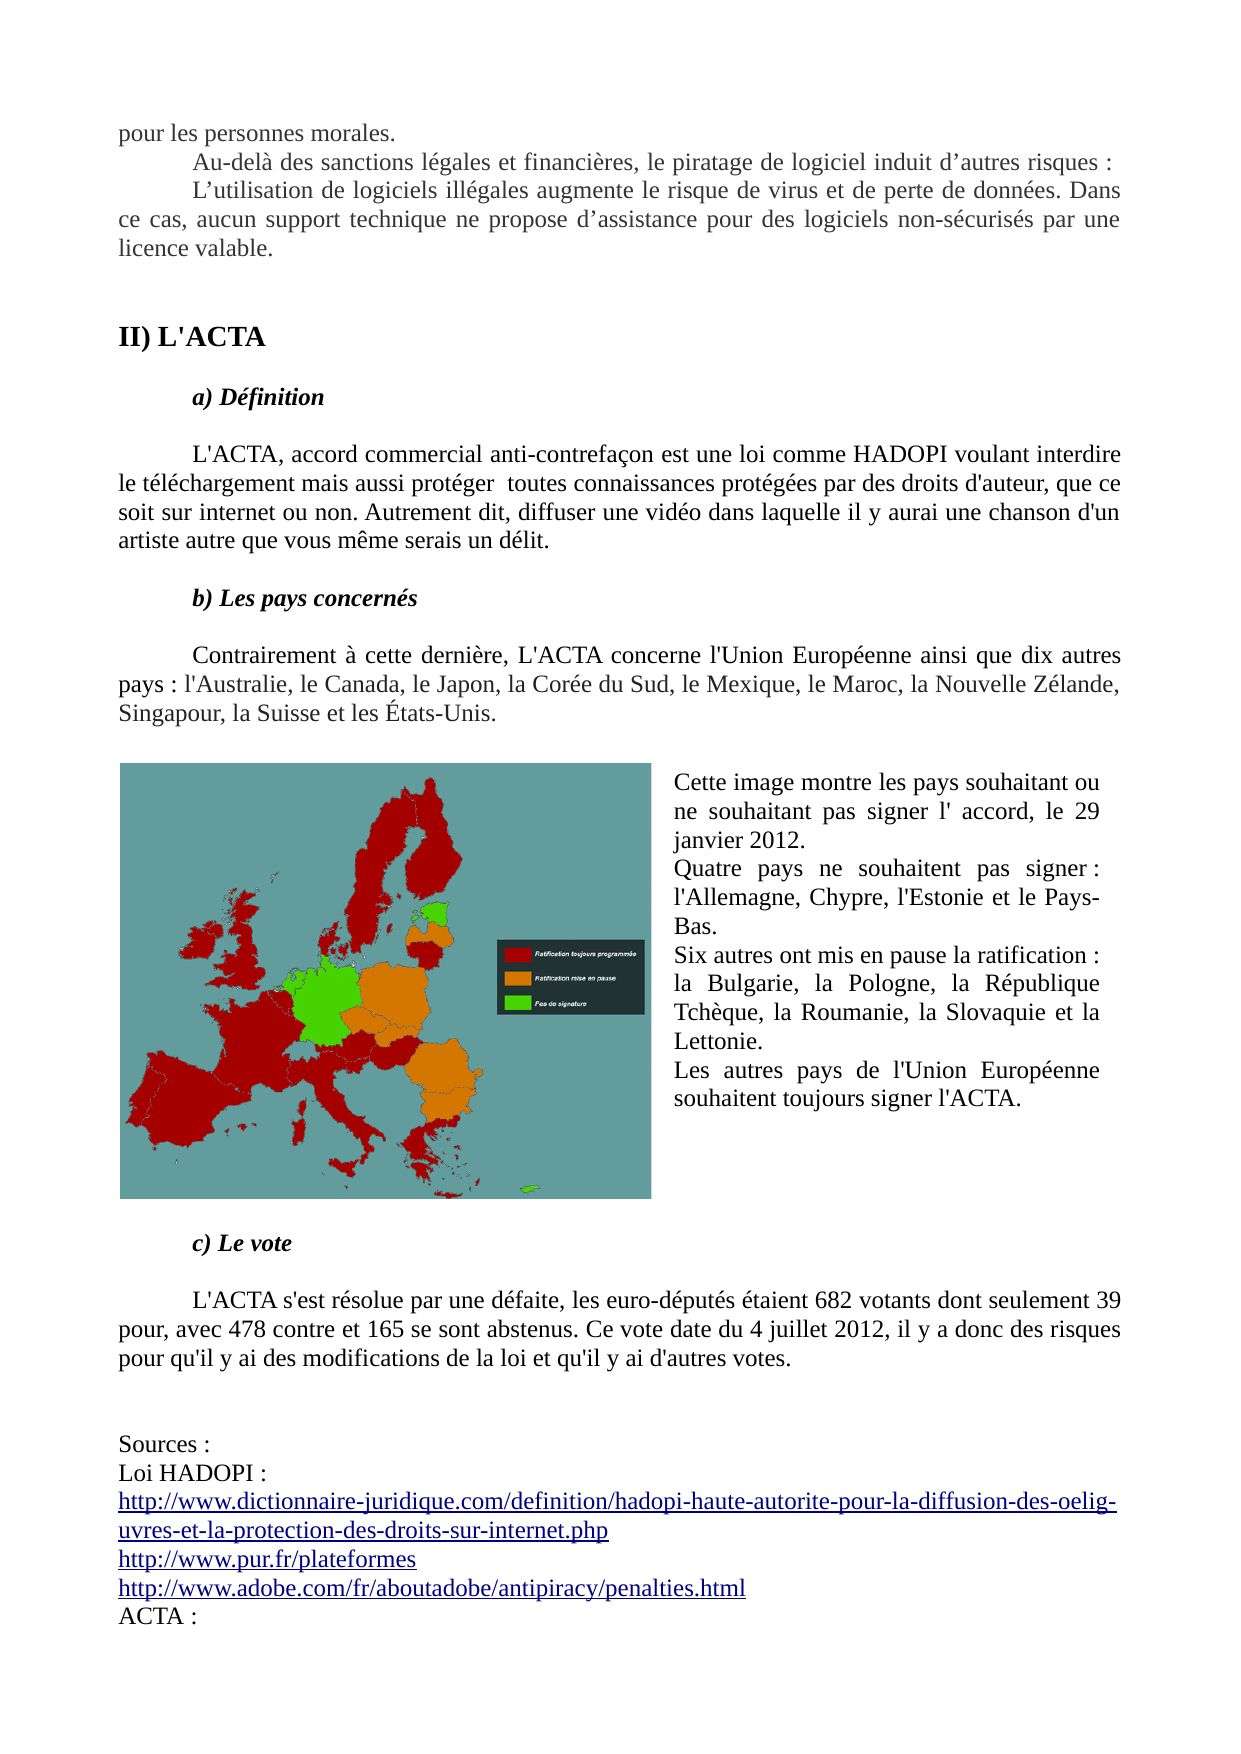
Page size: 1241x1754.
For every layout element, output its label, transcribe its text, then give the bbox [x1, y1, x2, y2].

text a) Définition [118, 382, 1122, 410]
text ACTA : [118, 1601, 1122, 1630]
text c) Le vote [118, 1228, 1122, 1256]
text L'ACTA s'est résolue par une défaite, les euro-députés étaient 682 votants dont seulement 39 pour, avec 478 contre et 165 se sont abstenus. Ce vote date du 4 juillet 2012, il y a donc des risques pour qu'il y ai des modifications de la loi et qu'il y ai d'autres votes. [118, 1285, 1122, 1371]
text Sources : [118, 1429, 1122, 1458]
text http://www.adobe.com/fr/aboutadobe/antipiracy/penalties.html [118, 1573, 1122, 1601]
text http://www.pur.fr/plateformes [118, 1544, 1122, 1573]
text L'ACTA, accord commercial anti-contrefaçon est une loi comme HADOPI voulant interdire le téléchargement mais aussi protéger toutes connaissances protégées par des droits d'auteur, que ce soit sur internet ou non. Autrement dit, diffuser une vidéo dans laquelle il y aurai une chanson d'un artiste autre que vous même serais un délit. [118, 439, 1122, 554]
text Au-delà des sanctions légales et financières, le piratage de logiciel induit d’autres risques : L’utilisation de logiciels illégales augmente le risque de virus et de perte de données. Dans ce cas, aucun support technique ne propose d’assistance pour des logiciels non-sécurisés par une licence valable. [118, 147, 1122, 262]
picture [120, 763, 652, 1199]
text II) L'ACTA [118, 319, 1122, 353]
text Contrairement à cette dernière, L'ACTA concerne l'Union Européenne ainsi que dix autres pays : l'Australie, le Canada, le Japon, la Corée du Sud, le Mexique, le Maroc, la Nouvelle Zélande, Singapour, la Suisse et les États-Unis. [118, 640, 1122, 727]
text pour les personnes morales. [118, 118, 1122, 147]
text b) Les pays concernés [118, 583, 1122, 612]
text Loi HADOPI : [118, 1458, 1122, 1486]
text http://www.dictionnaire-juridique.com/definition/hadopi-haute-autorite-pour-la-diffusion-des-oelig-uvres-et-la-protection-des-droits-sur-internet.php [118, 1486, 1122, 1544]
